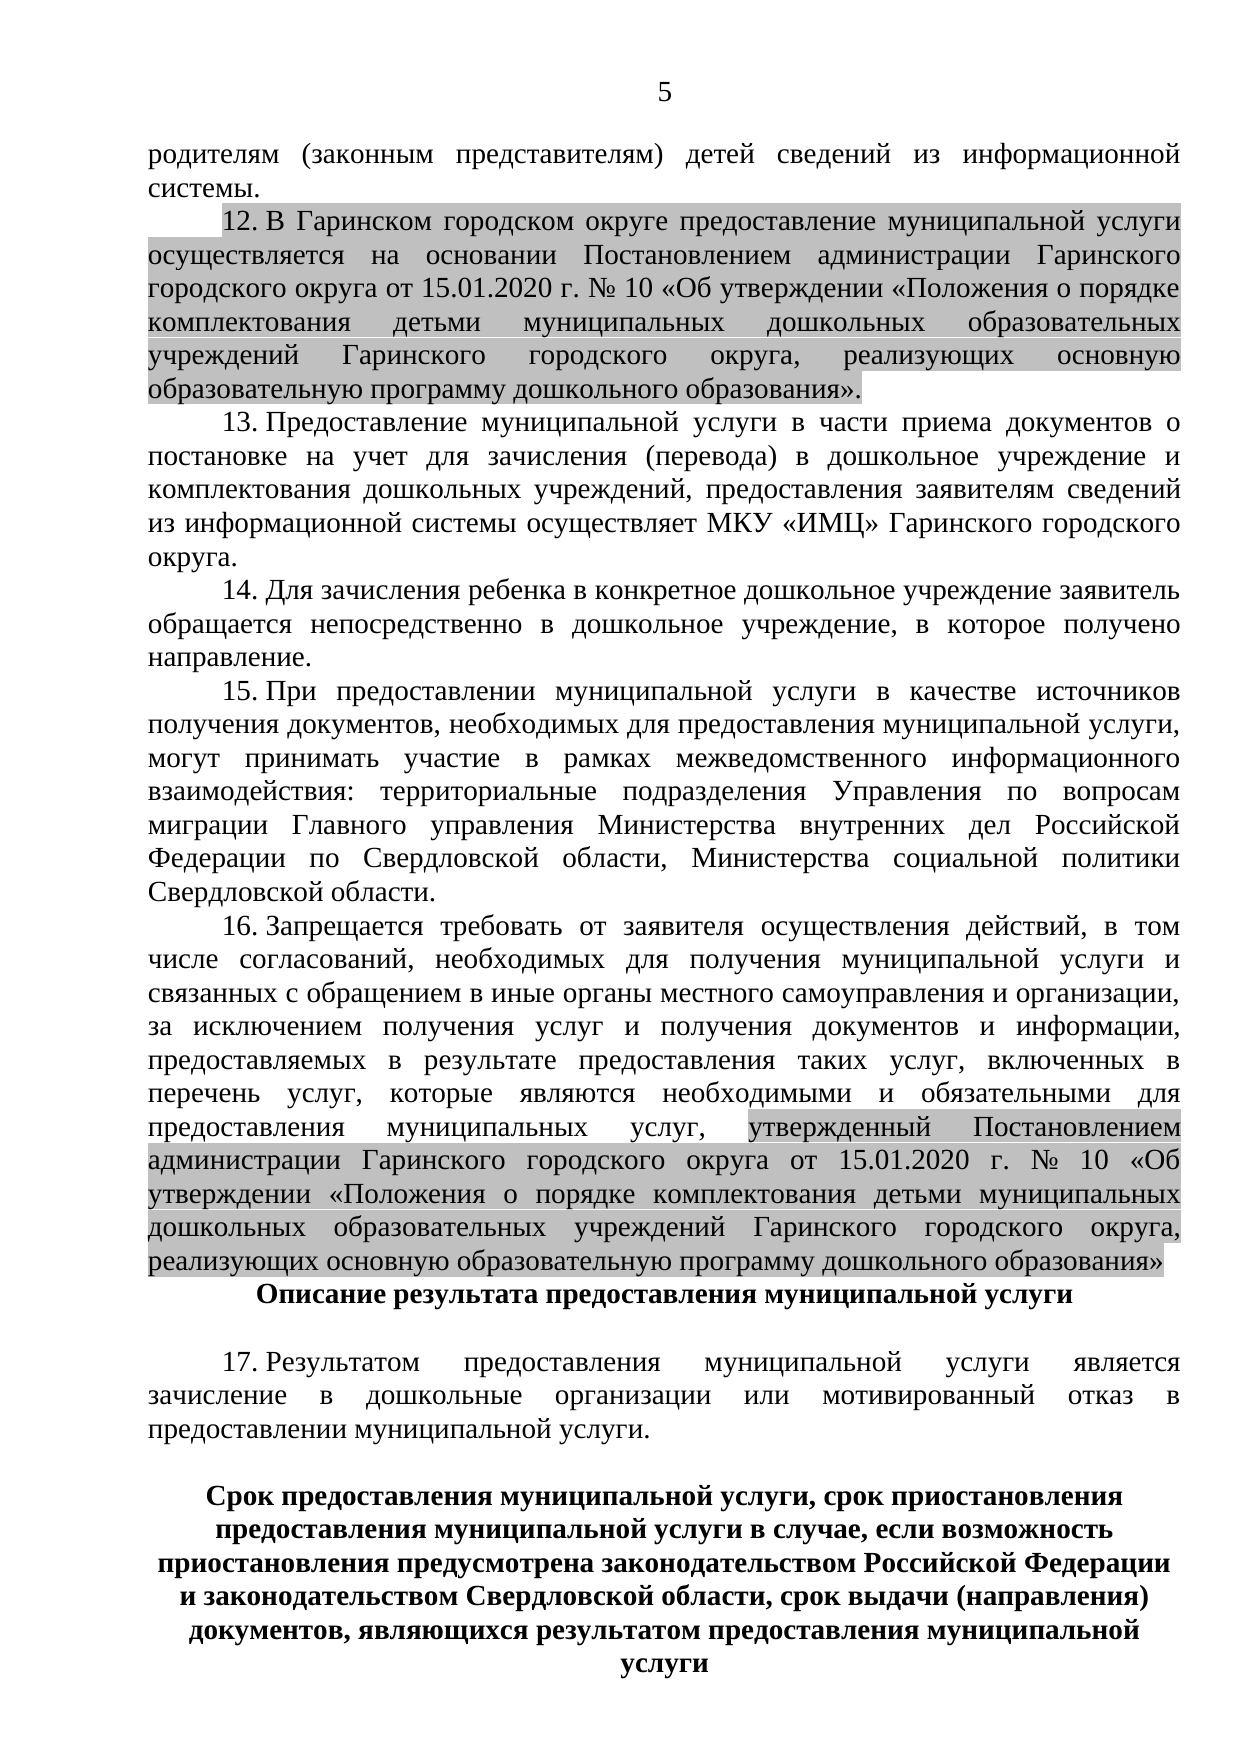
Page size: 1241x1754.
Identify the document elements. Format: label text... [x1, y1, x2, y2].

text 13. Предоставление муниципальной услуги в части приема документов о постановке на учет для зачисления (перевода) в дошкольное учреждение и комплектования дошкольных учреждений, предоставления заявителям сведений из информационной системы осуществляет МКУ «ИМЦ» Гаринского городского округа. [148, 404, 1181, 572]
text Срок предоставления муниципальной услуги, срок приостановления предоставления муниципальной услуги в случае, если возможность приостановления предусмотрена законодательством Российской Федерации и законодательством Свердловской области, срок выдачи (направления) документов, являющихся результатом предоставления муниципальной услуги [148, 1478, 1181, 1679]
text 12. В Гаринском городском округе предоставление муниципальной услуги осуществляется на основании Постановлением администрации Гаринского городского округа от 15.01.2020 г. № 10 «Об утверждении «Положения о порядке комплектования детьми муниципальных дошкольных образовательных учреждений Гаринского городского округа, реализующих основную образовательную программу дошкольного образования». [148, 203, 1181, 404]
text 14. Для зачисления ребенка в конкретное дошкольное учреждение заявитель обращается непосредственно в дошкольное учреждение, в которое получено направление. [148, 572, 1181, 673]
text 17. Результатом предоставления муниципальной услуги является зачисление в дошкольные организации или мотивированный отказ в предоставлении муниципальной услуги. [148, 1344, 1181, 1444]
text Описание результата предоставления муниципальной услуги [148, 1277, 1181, 1310]
text 16. Запрещается требовать от заявителя осуществления действий, в том числе согласований, необходимых для получения муниципальной услуги и связанных с обращением в иные органы местного самоуправления и организации, за исключением получения услуг и получения документов и информации, предоставляемых в результате предоставления таких услуг, включенных в перечень услуг, которые являются необходимыми и обязательными для предоставления муниципальных услуг, утвержденный Постановлением администрации Гаринского городского округа от 15.01.2020 г. № 10 «Об утверждении «Положения о порядке комплектования детьми муниципальных дошкольных образовательных учреждений Гаринского городского округа, реализующих основную образовательную программу дошкольного образования» [148, 908, 1181, 1277]
text 15. При предоставлении муниципальной услуги в качестве источников получения документов, необходимых для предоставления муниципальной услуги, могут принимать участие в рамках межведомственного информационного взаимодействия: территориальные подразделения Управления по вопросам миграции Главного управления Министерства внутренних дел Российской Федерации по Свердловской области, Министерства социальной политики Свердловской области. [148, 673, 1181, 908]
text родителям (законным представителям) детей сведений из информационной системы. [148, 136, 1181, 203]
